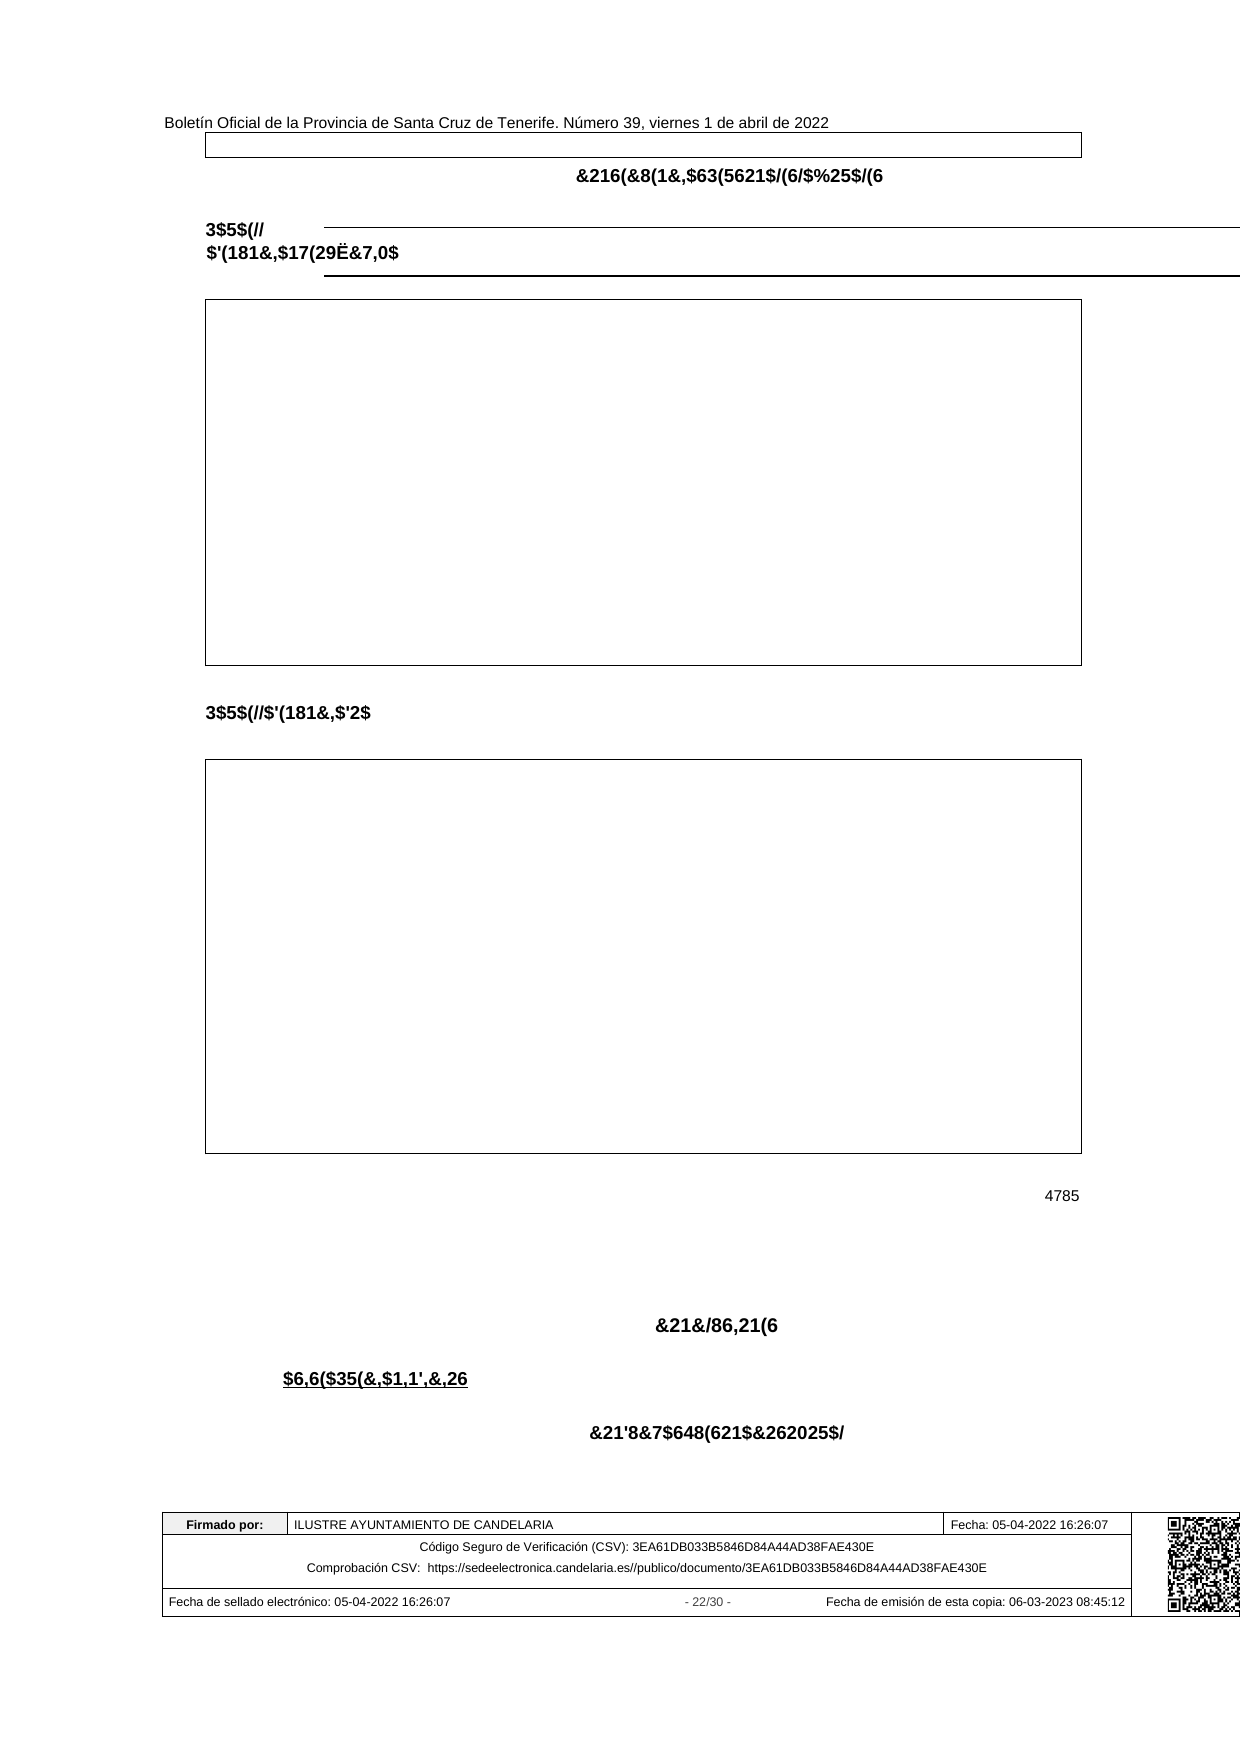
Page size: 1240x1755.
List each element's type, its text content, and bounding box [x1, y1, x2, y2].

text $6,6($35(&,$1,1',&,26 [283, 1368, 1082, 1390]
text 3$5$(//$'(181&,$'2$ [205, 702, 1082, 723]
text &21&/86,21(6 [352, 1313, 1082, 1336]
text 4785 [162, 1187, 1079, 1205]
text &216(&8(1&,$63(5621$/(6/$%25$/(6 [162, 165, 883, 187]
text &21'8&7$648(621$&262025$/ [352, 1422, 1082, 1444]
text 3$5$(//$'(181&,$17(29Ë&7,0$ [205, 219, 1082, 264]
